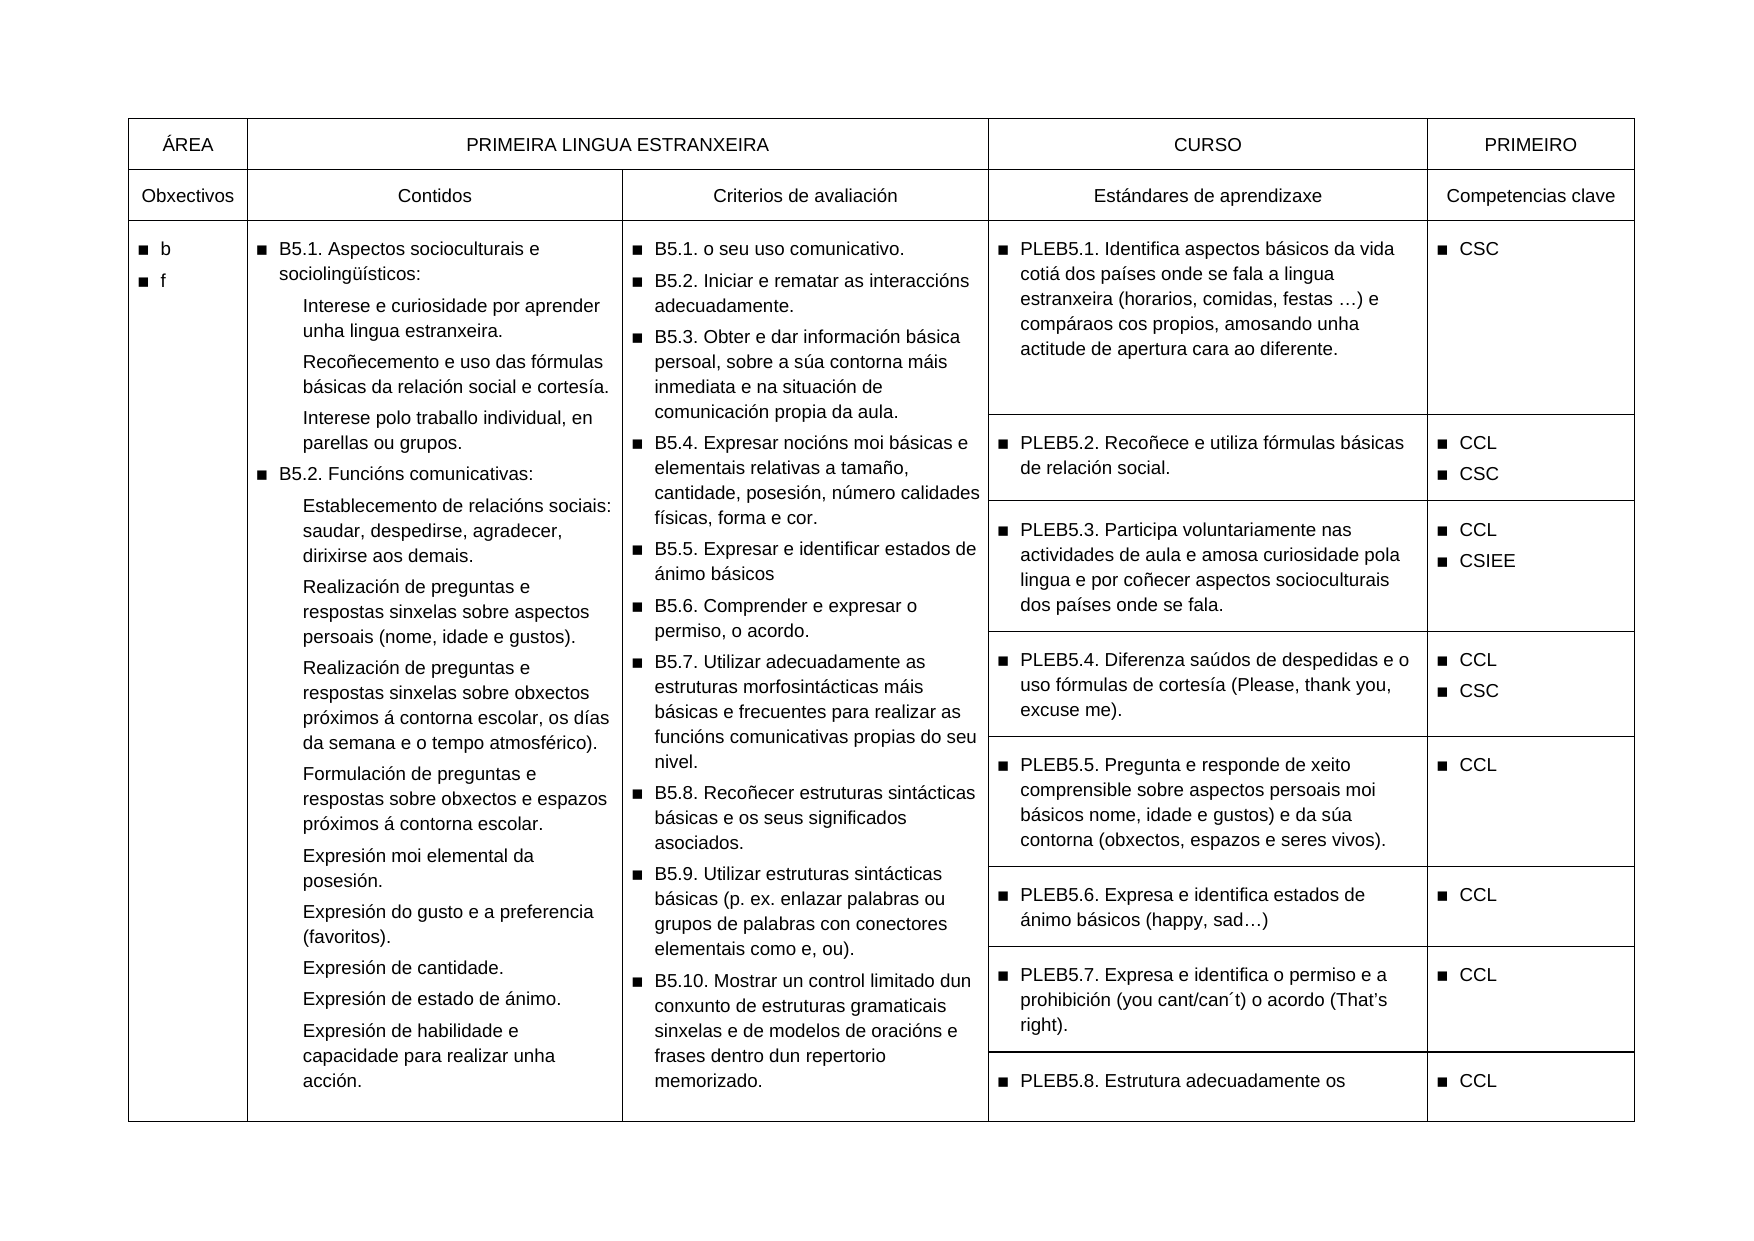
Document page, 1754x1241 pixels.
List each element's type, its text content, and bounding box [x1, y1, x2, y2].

table_cell CCL CSC [1428, 415, 1634, 500]
table_cell CCL [1428, 737, 1634, 866]
table_cell PLEB5.7. Expresa e identifica o permiso e a prohibición (you cant/can´t) o acordo (That’s right). [989, 947, 1427, 1051]
table_cell PLEB5.2. Recoñece e utiliza fórmulas básicas de relación social. [989, 415, 1427, 500]
table_cell CCL [1428, 947, 1634, 1051]
table_cell Competencias clave [1428, 170, 1634, 220]
table_cell CCL [1428, 1053, 1634, 1121]
table_cell b f [129, 221, 247, 1121]
table_cell PLEB5.6. Expresa e identifica estados de ánimo básicos (happy, sad…) [989, 867, 1427, 946]
table_cell PLEB5.8. Estrutura adecuadamente os [989, 1053, 1427, 1121]
table_cell CCL [1428, 867, 1634, 946]
table_cell Criterios de avaliación [623, 170, 988, 220]
table_cell Contidos [248, 170, 622, 220]
table_cell CCL CSIEE [1428, 501, 1634, 631]
table_cell B5.1. o seu uso comunicativo. B5.2. Iniciar e rematar as interaccións adecuadamente. B5.3. Obter e dar información básica persoal, sobre a súa contorna máis inmediata e na situación de comunicación propia da aula. B5.4. Expresar nocións moi básicas e elementais relativas a tamaño, cantidade, posesión, número calidades físicas, forma e cor. B5.5. Expresar e identificar estados de ánimo básicos B5.6. Comprender e expresar o permiso, o acordo. B5.7. Utilizar adecuadamente as estruturas morfosintácticas máis básicas e frecuentes para realizar as funcións comunicativas propias do seu nivel. B5.8. Recoñecer estruturas sintácticas básicas e os seus significados asociados. B5.9. Utilizar estruturas sintácticas básicas (p. ex. enlazar palabras ou grupos de palabras con conectores elementais como e, ou). B5.10. Mostrar un control limitado dun conxunto de estruturas gramaticais sinxelas e de modelos de oracións e frases dentro dun repertorio memorizado. B5.11. Comprender e utilizar o léxico propio do nivel en contextos comunicativos sinxelos. B5.12. Recoñecer e utilizar un repertorio limitado e moi elemental de léxico de alta frecuencia relativo a situacións cotiás e temas habituais, moi familiares e concretos relacionados coas súas experiencias, necesidades e intereses. [623, 221, 988, 1121]
table_header PRIMEIRO [1428, 119, 1634, 169]
table_cell PLEB5.3. Participa voluntariamente nas actividades de aula e amosa curiosidade pola lingua e por coñecer aspectos socioculturais dos países onde se fala. [989, 501, 1427, 631]
table_cell Obxectivos [129, 170, 247, 220]
table_header CURSO [989, 119, 1427, 169]
table_cell PLEB5.5. Pregunta e responde de xeito comprensible sobre aspectos persoais moi básicos nome, idade e gustos) e da súa contorna (obxectos, espazos e seres vivos). [989, 737, 1427, 866]
table_cell PLEB5.1. Identifica aspectos básicos da vida cotiá dos países onde se fala a lingua estranxeira (horarios, comidas, festas …) e compáraos cos propios, amosando unha actitude de apertura cara ao diferente. [989, 221, 1427, 414]
table_header PRIMEIRA LINGUA ESTRANXEIRA [248, 119, 988, 169]
table_header ÁREA [129, 119, 247, 169]
table_cell B5.1. Aspectos socioculturais e sociolingüísticos: Interese e curiosidade por aprender unha lingua estranxeira. Recoñecemento e uso das fórmulas básicas da relación social e cortesía. Interese polo traballo individual, en parellas ou grupos. B5.2. Funcións comunicativas: Establecemento de relacións sociais: saudar, despedirse, agradecer, dirixirse aos demais. Realización de preguntas e respostas sinxelas sobre aspectos persoais (nome, idade e gustos). Realización de preguntas e respostas sinxelas sobre obxectos próximos á contorna escolar, os días da semana e o tempo atmosférico). Formulación de preguntas e respostas sobre obxectos e espazos próximos á contorna escolar. Expresión moi elemental da posesión. Expresión do gusto e a preferencia (favoritos). Expresión de cantidade. Expresión de estado de ánimo. Expresión de habilidade e capacidade para realizar unha acción. B5.3. Estruturas sintáctico-discursivas: Preguntas e respostas sobre aspectos persoais como nome, idade, cor favorita ou estado (What’s your name?, My name is/ I’m, How old are you?, What´s your favourite colour? My favourite colour is, Are you happy/sad?, Yes, I am/No, I´m not). Preguntas e respostas sobre os días da semana e o tempo atmosférico (What day is it today?, It´s, What´s the weather like today?, It´s). Preguntas e respostas sobre obxectos próximos á contorna escolar (What´s this?, It´s my…). Expresión de posesión en primeira persoa (I´ve got) e formulación da pregunta correspondente (Have you got…?). Expresión do gusto en primeira persoa en afirmativa (I like). Expresión de cantidade: contar ata 20. Preguntas e respostas sobre as partes básicas do corpo e de elementos próximos a súa contorna (What´s this?, It´s…), membros da familia (Who´s this?, This is my (brother), alimentos (What´s this ?, This is). Expresión de permiso e axuda (Can I…?). Expresión de habilidade (I can…). B5.4. Léxico oral de alta frecuencia (recepción e produción) relativo cores, números, materiais e espazos escolares, formas xeométricas moi básicas, membros da familia mais próxima, comidas e bebidas elementais, xoguetes, partes do corpo, animais de compañía, estado de ánimo, tempo atmosférico, días da semana e accións. [248, 221, 622, 1121]
table_cell Estándares de aprendizaxe [989, 170, 1427, 220]
table_cell CCL CSC [1428, 632, 1634, 736]
table_cell PLEB5.4. Diferenza saúdos de despedidas e o uso fórmulas de cortesía (Please, thank you, excuse me). [989, 632, 1427, 736]
table_cell CSC [1428, 221, 1634, 414]
